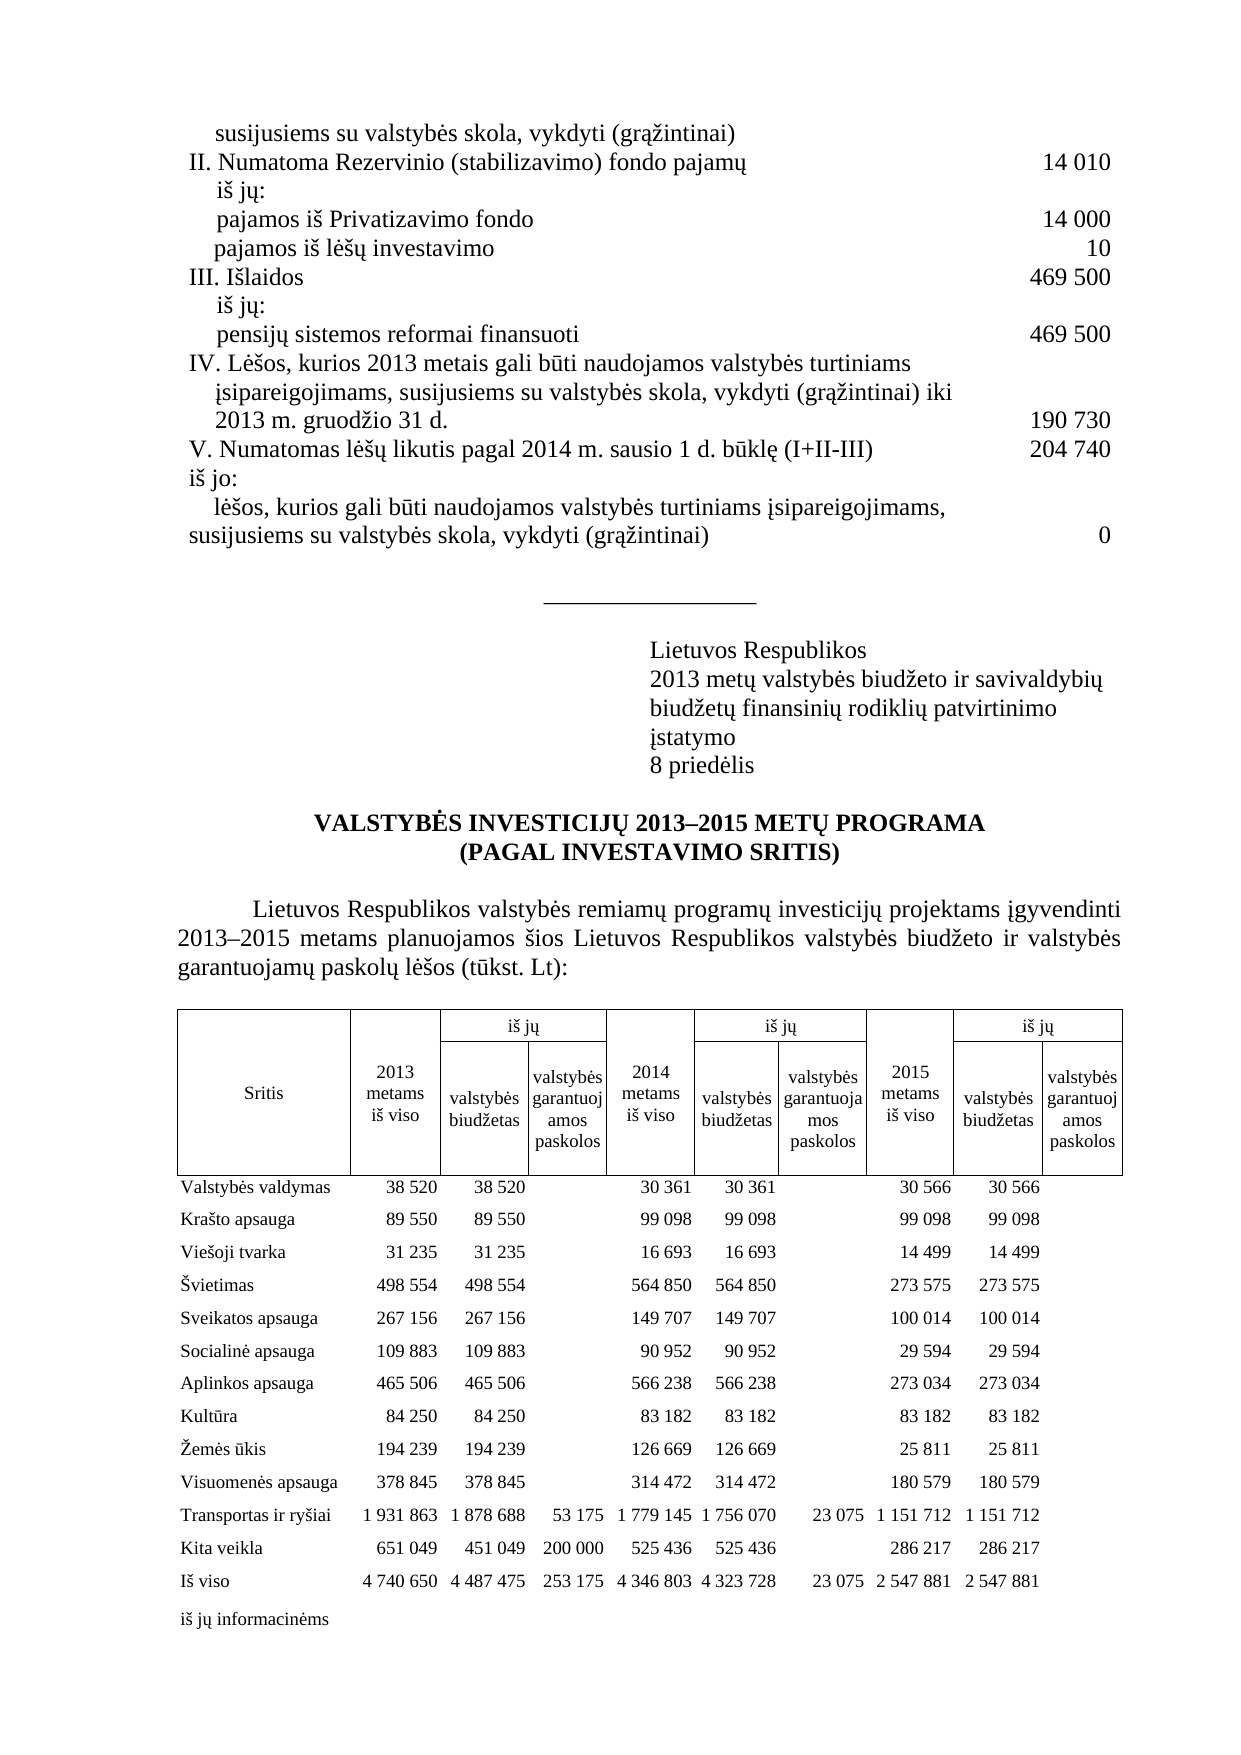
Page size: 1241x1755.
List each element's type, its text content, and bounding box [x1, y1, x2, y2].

table_cell III. Išlaidos [177, 262, 1011, 291]
table_cell [779, 1471, 867, 1503]
table_cell [528, 1608, 607, 1636]
table_cell 465 506 [440, 1372, 528, 1405]
table_cell 30 566 [954, 1176, 1043, 1208]
table_cell [528, 1438, 607, 1471]
table_cell 564 850 [607, 1274, 695, 1307]
table_cell 1 756 070 [695, 1504, 779, 1537]
table_cell [1043, 1504, 1122, 1537]
table_cell [528, 1307, 607, 1339]
table_cell 109 883 [440, 1340, 528, 1372]
table_cell Iš viso [177, 1570, 350, 1608]
table_cell [1043, 1340, 1122, 1372]
table_cell [528, 1208, 607, 1241]
table_cell 38 520 [350, 1176, 440, 1208]
table_cell 83 182 [867, 1405, 954, 1438]
table_cell [1043, 1274, 1122, 1307]
table_cell valstybės biudžetas [695, 1042, 778, 1175]
table_cell [695, 1608, 779, 1636]
table_cell Transportas ir ryšiai [177, 1504, 350, 1537]
text 2013 metų valstybės biudžeto ir savivaldybių biudžetų finansinių rodiklių patvirtinimo įstatymo [649, 664, 1122, 751]
table_header 2013 metams iš viso [351, 1010, 440, 1175]
table_cell lėšos, kurios gali būti naudojamos valstybės turtiniams įsipareigojimams, susijusiems su valstybės skola, vykdyti (grąžintinai) [177, 492, 1011, 549]
table_cell 30 566 [867, 1176, 954, 1208]
table_cell [1043, 1405, 1122, 1438]
text Lietuvos Respublikos [649, 636, 1122, 664]
table_cell 83 182 [695, 1405, 779, 1438]
table_cell valstybės biudžetas [441, 1042, 528, 1175]
table_cell [528, 1241, 607, 1274]
table_cell 53 175 [528, 1504, 607, 1537]
table_cell 16 693 [695, 1241, 779, 1274]
table_cell [528, 1274, 607, 1307]
table_cell 566 238 [607, 1372, 695, 1405]
table_cell iš jų: [177, 176, 1011, 204]
text Lietuvos Respublikos valstybės remiamų programų investicijų projektams įgyvendinti 2013–2015 metams planuojamos šios Lietuvos Respublikos valstybės biudžeto ir valstybės garantuojamų paskolų lėšos (tūkst. Lt): [177, 894, 1122, 981]
table_cell 378 845 [350, 1471, 440, 1503]
table_cell V. Numatomas lėšų likutis pagal 2014 m. sausio 1 d. būklę (I+II-III) [177, 434, 1011, 463]
table_cell 564 850 [695, 1274, 779, 1307]
table_cell [1043, 1471, 1122, 1503]
table_cell 1 779 145 [607, 1504, 695, 1537]
table_cell 31 235 [350, 1241, 440, 1274]
table_cell 149 707 [695, 1307, 779, 1339]
table_cell [779, 1241, 867, 1274]
table_cell 84 250 [440, 1405, 528, 1438]
table_cell [1011, 291, 1122, 319]
table_cell 89 550 [350, 1208, 440, 1241]
table_cell 1 878 688 [440, 1504, 528, 1537]
table_cell 273 575 [954, 1274, 1043, 1307]
table_header 2015 metams iš viso [867, 1010, 953, 1175]
table_cell 4 323 728 [695, 1570, 779, 1608]
table_cell 525 436 [695, 1537, 779, 1570]
table_cell 314 472 [695, 1471, 779, 1503]
table_cell 200 000 [528, 1537, 607, 1570]
table_cell 14 000 [1011, 204, 1122, 233]
table_cell 253 175 [528, 1570, 607, 1608]
table_cell 566 238 [695, 1372, 779, 1405]
table_cell [1043, 1208, 1122, 1241]
table_cell [779, 1307, 867, 1339]
table_cell [1043, 1438, 1122, 1471]
table_cell 99 098 [867, 1208, 954, 1241]
table_cell 451 049 [440, 1537, 528, 1570]
table_cell 90 952 [695, 1340, 779, 1372]
table_cell 498 554 [350, 1274, 440, 1307]
table_cell 4 346 803 [607, 1570, 695, 1608]
table_cell [1043, 1570, 1122, 1608]
table_cell 90 952 [607, 1340, 695, 1372]
table_cell [779, 1340, 867, 1372]
table_cell 29 594 [954, 1340, 1043, 1372]
table_cell [779, 1372, 867, 1405]
table_cell iš jų: [177, 291, 1011, 319]
table_cell 0 [1011, 492, 1122, 549]
table_cell valstybės biudžetas [954, 1042, 1042, 1175]
table_cell 38 520 [440, 1176, 528, 1208]
table_cell IV. Lėšos, kurios 2013 metais gali būti naudojamos valstybės turtiniams įsipareigojimams, susijusiems su valstybės skola, vykdyti (grąžintinai) iki 2013 m. gruodžio 31 d. [177, 348, 1011, 434]
table_cell [528, 1372, 607, 1405]
table_cell 14 499 [954, 1241, 1043, 1274]
table_cell Viešoji tvarka [177, 1241, 350, 1274]
table_cell Visuomenės apsauga [177, 1471, 350, 1503]
text VALSTYBĖS INVESTICIJŲ 2013–2015 METŲ PROGRAMA [177, 808, 1122, 837]
table_cell 126 669 [607, 1438, 695, 1471]
table_cell 149 707 [607, 1307, 695, 1339]
table_cell 31 235 [440, 1241, 528, 1274]
table_header iš jų [441, 1010, 606, 1041]
table_cell [779, 1537, 867, 1570]
table_cell 180 579 [867, 1471, 954, 1503]
table_cell 651 049 [350, 1537, 440, 1570]
table_cell 30 361 [607, 1176, 695, 1208]
table_cell [867, 1608, 954, 1636]
table_cell 10 [1011, 233, 1122, 262]
table_cell [1043, 1176, 1122, 1208]
table_cell 498 554 [440, 1274, 528, 1307]
table_cell 1 151 712 [867, 1504, 954, 1537]
table_header iš jų [695, 1010, 866, 1041]
table_cell 109 883 [350, 1340, 440, 1372]
table_cell valstybės garantuojamos paskolos [1043, 1042, 1122, 1175]
table_cell 84 250 [350, 1405, 440, 1438]
text (pagal investavimo sritis) [177, 837, 1122, 866]
table_header 2014 metams iš viso [607, 1010, 694, 1175]
table_cell 267 156 [440, 1307, 528, 1339]
table_cell 2 547 881 [954, 1570, 1043, 1608]
table_cell 190 730 [1011, 348, 1122, 434]
table_cell valstybės garantuojamos paskolos [529, 1042, 606, 1175]
table_cell 4 740 650 [350, 1570, 440, 1608]
table_cell Krašto apsauga [177, 1208, 350, 1241]
table_cell 194 239 [440, 1438, 528, 1471]
table_cell pajamos iš lėšų investavimo [177, 233, 1011, 262]
table_cell 16 693 [607, 1241, 695, 1274]
table_cell 100 014 [954, 1307, 1043, 1339]
table_cell [779, 1274, 867, 1307]
table_cell iš jų informacinėms [177, 1608, 350, 1636]
table_cell II. Numatoma Rezervinio (stabilizavimo) fondo pajamų [177, 147, 1011, 176]
table_cell [528, 1340, 607, 1372]
table_cell [528, 1176, 607, 1208]
table_cell [1011, 176, 1122, 204]
table_cell 286 217 [867, 1537, 954, 1570]
table_cell [779, 1438, 867, 1471]
table_cell 267 156 [350, 1307, 440, 1339]
table_cell [350, 1608, 440, 1636]
table_cell 99 098 [695, 1208, 779, 1241]
table_cell 29 594 [867, 1340, 954, 1372]
table_cell 378 845 [440, 1471, 528, 1503]
table_cell Socialinė apsauga [177, 1340, 350, 1372]
table_cell pajamos iš Privatizavimo fondo [177, 204, 1011, 233]
table_cell [528, 1405, 607, 1438]
table_cell 286 217 [954, 1537, 1043, 1570]
table_cell 1 931 863 [350, 1504, 440, 1537]
table_cell 14 010 [1011, 147, 1122, 176]
table_cell [1011, 118, 1122, 147]
text _________________ [177, 578, 1122, 607]
table_header Sritis [178, 1010, 350, 1175]
table_cell 194 239 [350, 1438, 440, 1471]
table_cell 25 811 [954, 1438, 1043, 1471]
table_cell 1 151 712 [954, 1504, 1043, 1537]
table_cell 469 500 [1011, 319, 1122, 348]
table_cell iš jo: [177, 463, 1011, 492]
table_cell 89 550 [440, 1208, 528, 1241]
table_cell Aplinkos apsauga [177, 1372, 350, 1405]
table_cell [1043, 1307, 1122, 1339]
table_cell [1043, 1241, 1122, 1274]
table_cell 99 098 [607, 1208, 695, 1241]
table_cell 14 499 [867, 1241, 954, 1274]
table_cell 83 182 [954, 1405, 1043, 1438]
table_cell Sveikatos apsauga [177, 1307, 350, 1339]
table_cell [1043, 1372, 1122, 1405]
table_cell [779, 1608, 867, 1636]
table_cell 469 500 [1011, 262, 1122, 291]
table_cell 25 811 [867, 1438, 954, 1471]
table_cell Valstybės valdymas [177, 1176, 350, 1208]
table_cell [954, 1608, 1043, 1636]
table_cell 273 034 [954, 1372, 1043, 1405]
table_cell 30 361 [695, 1176, 779, 1208]
text 8 priedėlis [649, 751, 1122, 779]
table_cell 204 740 [1011, 434, 1122, 463]
table_cell 100 014 [867, 1307, 954, 1339]
table_cell 314 472 [607, 1471, 695, 1503]
table_cell 83 182 [607, 1405, 695, 1438]
table_cell [528, 1471, 607, 1503]
table_cell 23 075 [779, 1570, 867, 1608]
table_cell Kultūra [177, 1405, 350, 1438]
table_cell 23 075 [779, 1504, 867, 1537]
table_cell [1011, 463, 1122, 492]
table_cell [1043, 1608, 1122, 1636]
table_cell 180 579 [954, 1471, 1043, 1503]
table_header iš jų [954, 1010, 1122, 1041]
table_cell [607, 1608, 695, 1636]
table_cell 99 098 [954, 1208, 1043, 1241]
table_cell susijusiems su valstybės skola, vykdyti (grąžintinai) [177, 118, 1011, 147]
table_cell [779, 1208, 867, 1241]
table_cell 465 506 [350, 1372, 440, 1405]
table_cell Kita veikla [177, 1537, 350, 1570]
table_cell 126 669 [695, 1438, 779, 1471]
table_cell Žemės ūkis [177, 1438, 350, 1471]
table_cell [1043, 1537, 1122, 1570]
table_cell 2 547 881 [867, 1570, 954, 1608]
table_cell Švietimas [177, 1274, 350, 1307]
table_cell valstybės garantuojamos paskolos [779, 1042, 866, 1175]
table_cell 273 575 [867, 1274, 954, 1307]
table_cell 525 436 [607, 1537, 695, 1570]
table_cell [440, 1608, 528, 1636]
table_cell [779, 1405, 867, 1438]
table_cell 273 034 [867, 1372, 954, 1405]
table_cell pensijų sistemos reformai finansuoti [177, 319, 1011, 348]
table_cell 4 487 475 [440, 1570, 528, 1608]
table_cell [779, 1176, 867, 1208]
